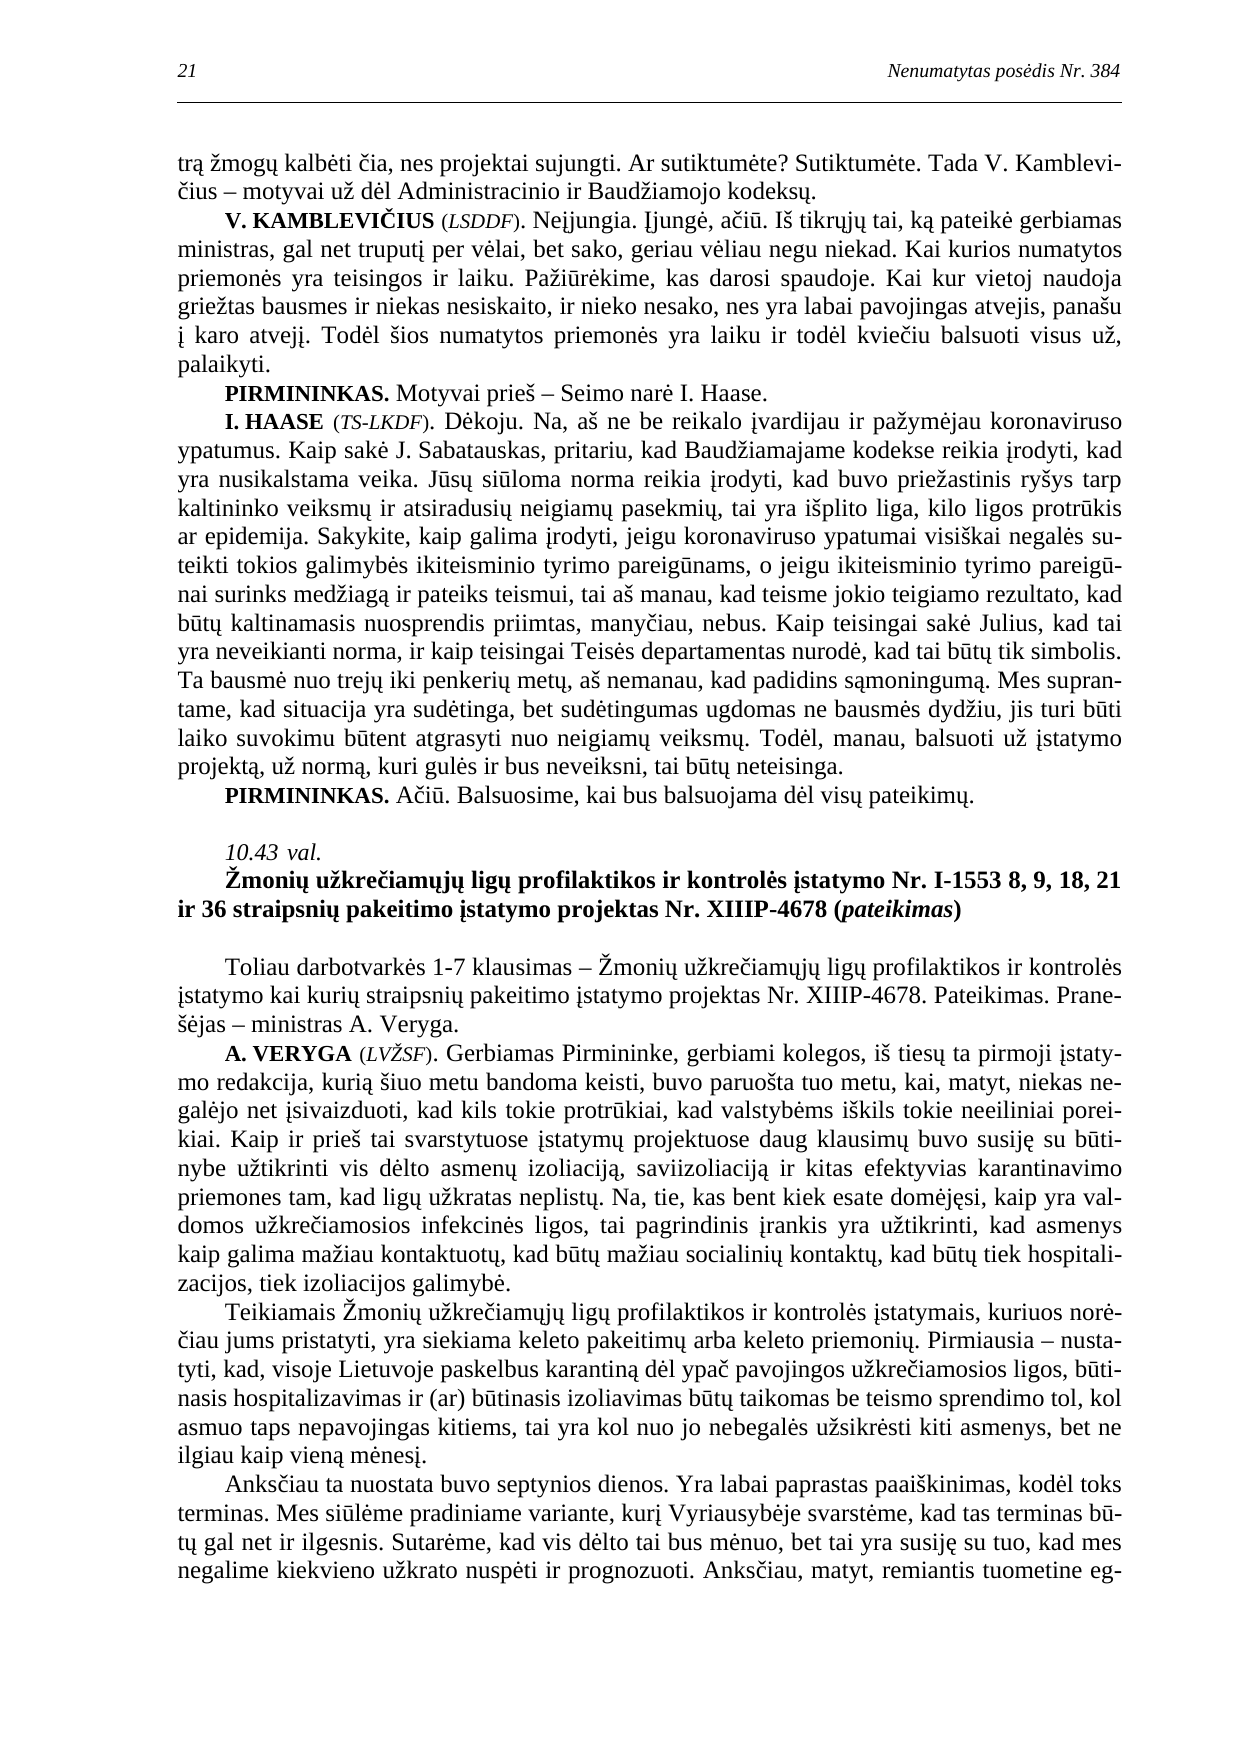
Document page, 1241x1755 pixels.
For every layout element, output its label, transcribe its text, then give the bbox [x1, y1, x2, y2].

text A. VERYGA (LVŽSF). Ger­bia­mas Pir­mi­nin­ke, ger­bia­mi ko­le­gos, iš tie­sų ta pir­mo­ji įsta­ty­mo re­dak­ci­ja, ku­rią šiuo me­tu ban­do­ma keis­ti, bu­vo pa­ruoš­ta tuo me­tu, kai, ma­tyt, nie­kas ne­ga­lė­jo net įsi­vaiz­duo­ti, kad kils to­kie pro­trū­kiai, kad vals­ty­bėms iš­kils to­kie ne­ei­li­niai po­rei­kiai. Kaip ir prieš tai svars­ty­tuo­se įsta­ty­mų pro­jek­tuo­se daug klau­si­mų bu­vo su­si­ję su bū­ti­nybe už­tik­rin­ti vis dėl­to as­me­nų izo­lia­ci­ją, sa­vi­i­zo­lia­ci­ją ir ki­tas efek­ty­vias ka­ran­ti­na­vi­mo prie­mo­nes tam, kad li­gų už­kra­tas ne­plis­tų. Na, tie, kas bent kiek esa­te do­mė­ję­si, kaip yra val­do­mos už­kre­čia­mo­sios in­fek­ci­nės li­gos, tai pa­grin­di­nis įran­kis yra už­tik­rin­ti, kad as­me­nys kaip ga­li­ma ma­žiau kon­tak­tuo­tų, kad bū­tų ma­žiau so­cia­li­nių kon­tak­tų, kad bū­tų tiek hos­pi­ta­li­za­ci­jos, tiek izo­lia­ci­jos ga­li­my­bė. [177, 1038, 1122, 1297]
text Anks­čiau ta nuo­sta­ta bu­vo sep­ty­nios die­nos. Yra la­bai pa­pras­tas pa­aiš­ki­ni­mas, ko­dėl toks ter­mi­nas. Mes siū­lė­me pra­di­nia­me va­rian­te, ku­rį Vy­riau­sy­bė­je svars­tė­me, kad tas ter­mi­nas bū­tų gal net ir il­ges­nis. Su­ta­rė­me, kad vis dėl­to tai bus mė­nuo, bet tai yra su­si­ję su tuo, kad mes ne­ga­li­me kiek­vie­no už­kra­to nu­spė­ti ir prog­no­zuo­ti. Anks­čiau, ma­tyt, re­mian­tis tuo­me­ti­ne eg­ [177, 1469, 1122, 1584]
text PIRMININKAS. Ačiū. Bal­suo­si­me, kai bus bal­suo­ja­ma dėl vi­sų pa­tei­ki­mų. [177, 780, 1122, 809]
text V. KAMBLEVIČIUS (LSDDF). Ne­įjun­gia. Įjun­gė, ačiū. Iš tik­rų­jų tai, ką pa­tei­kė ger­bia­mas mi­nist­ras, gal net tru­pu­tį per vė­lai, bet sa­ko, ge­riau vė­liau ne­gu nie­kad. Kai ku­rios nu­ma­ty­tos prie­mo­nės yra tei­sin­gos ir lai­ku. Pa­žiū­rė­ki­me, kas da­ro­si spau­do­je. Kai kur vie­toj nau­do­ja griež­tas baus­mes ir nie­kas ne­si­skai­to, ir nie­ko ne­sa­ko, nes yra la­bai pa­vo­jin­gas at­ve­jis, pa­na­šu į ka­ro at­ve­jį. To­dėl šios nu­ma­ty­tos prie­mo­nės yra lai­ku ir to­dėl kvie­čiu bal­suo­ti vi­sus už, palai­ky­ti. [177, 205, 1122, 378]
text Tei­kia­mais Žmo­nių už­kre­čia­mų­jų li­gų pro­fi­lak­ti­kos ir kon­tro­lės įsta­ty­mais, ku­riuos no­rė­čiau jums pri­sta­ty­ti, yra sie­kia­ma ke­le­to pa­kei­ti­mų ar­ba ke­le­to prie­mo­nių. Pir­miau­sia – nu­sta­ty­ti, kad, vi­so­je Lie­tu­vo­je pa­skel­bus ka­ran­ti­ną dėl ypač pa­vo­jin­gos už­kre­čia­mo­sios li­gos, bū­ti­na­sis hos­pi­ta­li­za­vi­mas ir (ar) bū­ti­na­sis izo­lia­vi­mas bū­tų tai­ko­mas be teis­mo spren­di­mo tol, kol as­muo taps ne­pa­vo­jin­gas ki­tiems, tai yra kol nuo jo ne­be­ga­lės už­si­krės­ti ki­ti as­me­nys, bet ne il­giau kaip vie­ną mė­ne­sį. [177, 1297, 1122, 1469]
text 10.43 val. [224, 838, 1122, 865]
text I. HAASE (TS-LKDF). Dė­ko­ju. Na, aš ne be rei­ka­lo įvar­di­jau ir pa­žy­mė­jau ko­ro­na­vi­ru­so ypa­tu­mus. Kaip sa­kė J. Sa­ba­taus­kas, pri­ta­riu, kad Bau­džia­ma­ja­me ko­dek­se rei­kia įro­dy­ti, kad yra nu­si­kals­ta­ma vei­ka. Jū­sų siū­lo­ma nor­ma rei­kia įro­dy­ti, kad bu­vo prie­žas­ti­nis ry­šys tarp kal­ti­nin­ko veiks­mų ir at­si­ra­du­sių nei­gia­mų pa­sek­mių, tai yra iš­pli­to li­ga, ki­lo li­gos pro­trū­kis ar epi­de­mi­ja. Sa­ky­ki­te, kaip ga­li­ma įro­dy­ti, jei­gu ko­ro­na­vi­ru­so ypa­tu­mai vi­siš­kai ne­ga­lės su­teik­ti to­kios ga­li­my­bės iki­teis­mi­nio ty­ri­mo pa­rei­gū­nams, o jei­gu iki­teis­mi­nio ty­ri­mo pa­rei­gū­nai su­rinks me­džia­gą ir pa­teiks teis­mui, tai aš ma­nau, kad teis­me jo­kio tei­gia­mo re­zul­ta­to, kad bū­tų kal­ti­na­ma­sis nuosp­ren­dis pri­im­tas, ma­ny­čiau, ne­bus. Kaip tei­sin­gai sa­kė Ju­lius, kad tai yra ne­vei­kian­ti nor­ma, ir kaip tei­sin­gai Tei­sės de­par­ta­men­tas nu­ro­dė, kad tai bū­tų tik sim­bo­lis. Ta baus­mė nuo tre­jų iki pen­ke­rių me­tų, aš ne­ma­nau, kad pa­di­dins są­mo­nin­gu­mą. Mes su­pran­ta­me, kad si­tu­a­ci­ja yra su­dė­tin­ga, bet su­dė­tin­gu­mas ug­do­mas ne baus­mės dy­džiu, jis tu­ri bū­ti lai­ko su­vo­ki­mu bū­tent at­gra­sy­ti nuo nei­gia­mų veiks­mų. To­dėl, ma­nau, bal­suo­ti už įsta­ty­mo pro­jek­tą, už nor­mą, ku­ri gu­lės ir bus ne­veiks­ni, tai bū­tų ne­tei­sin­ga. [177, 406, 1122, 780]
text trą žmo­gų kal­bė­ti čia, nes pro­jek­tai su­jung­ti. Ar su­tik­tu­mė­te? Su­tik­tu­mė­te. Ta­da V. Kam­ble­vi­čius – mo­ty­vai už dėl Ad­mi­nist­ra­ci­nio ir Bau­džia­mo­jo ko­dek­sų. [177, 148, 1122, 205]
text PIRMININKAS. Mo­ty­vai prieš – Sei­mo na­rė I. Ha­a­se. [177, 378, 1122, 406]
text To­liau dar­bo­tvarkės 1-7 klau­si­mas – Žmo­nių už­kre­čia­mų­jų li­gų pro­fi­lak­ti­kos ir kon­tro­lės įsta­ty­mo kai ku­rių straips­nių pa­kei­ti­mo įsta­ty­mo pro­jek­tas Nr. XIIIP-4678. Pa­tei­ki­mas. Pra­ne­šė­jas – mi­nist­ras A. Ve­ry­ga. [177, 952, 1122, 1038]
text Žmo­nių už­kre­čia­mų­jų li­gų pro­fi­lak­ti­kos ir kon­tro­lės įsta­ty­mo Nr. I-1553 8, 9, 18, 21 ir 36 straips­nių pa­kei­ti­mo įsta­ty­mo pro­jek­tas Nr. XIIIP-4678 (pa­tei­ki­mas) [177, 865, 1122, 923]
